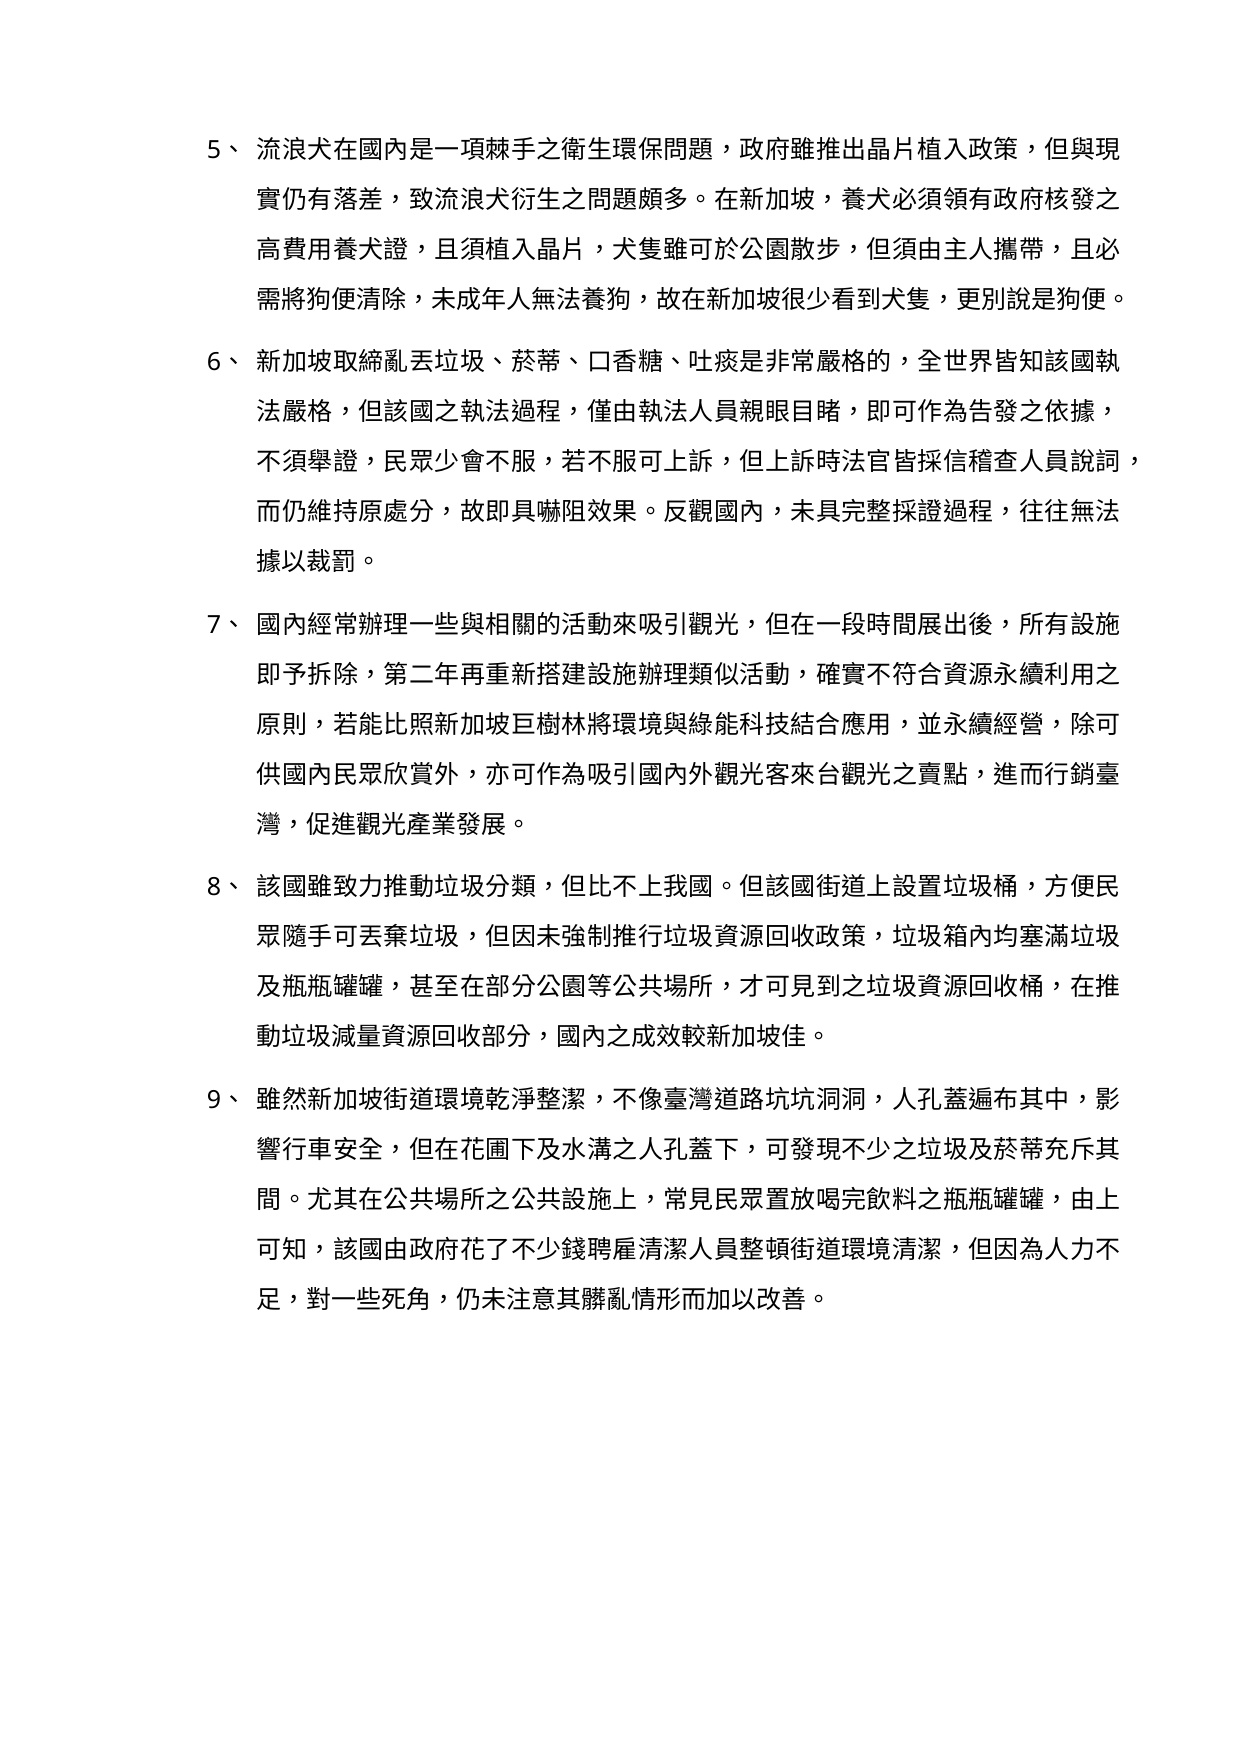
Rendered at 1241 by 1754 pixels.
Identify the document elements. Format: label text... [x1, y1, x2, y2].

list 雖然新加坡街道環境乾淨整潔，不像臺灣道路坑坑洞洞，人孔蓋遍布其中，影響行車安全，但在花圃下及水溝之人孔蓋下，可發現不少之垃圾及菸蒂充斥其間。尤其在公共場所之公共設施上，常見民眾置放喝完飲料之瓶瓶罐罐，由上可知，該國由政府花了不少錢聘雇清潔人員整頓街道環境清潔，但因為人力不足，對一些死角，仍未注意其髒亂情形而加以改善。 [207, 1068, 1122, 1318]
list 國內經常辦理一些與相關的活動來吸引觀光，但在一段時間展出後，所有設施即予拆除，第二年再重新搭建設施辦理類似活動，確實不符合資源永續利用之原則，若能比照新加坡巨樹林將環境與綠能科技結合應用，並永續經營，除可供國內民眾欣賞外，亦可作為吸引國內外觀光客來台觀光之賣點，進而行銷臺灣，促進觀光產業發展。 [207, 593, 1122, 843]
list 該國雖致力推動垃圾分類，但比不上我國。但該國街道上設置垃圾桶，方便民眾隨手可丟棄垃圾，但因未強制推行垃圾資源回收政策，垃圾箱內均塞滿垃圾及瓶瓶罐罐，甚至在部分公園等公共場所，才可見到之垃圾資源回收桶，在推動垃圾減量資源回收部分，國內之成效較新加坡佳。 [207, 856, 1122, 1056]
list 流浪犬在國內是一項棘手之衛生環保問題，政府雖推出晶片植入政策，但與現實仍有落差，致流浪犬衍生之問題頗多。在新加坡，養犬必須領有政府核發之高費用養犬證，且須植入晶片，犬隻雖可於公園散步，但須由主人攜帶，且必需將狗便清除，未成年人無法養狗，故在新加坡很少看到犬隻，更別說是狗便。 [207, 118, 1122, 318]
list 新加坡取締亂丟垃圾、菸蒂、口香糖、吐痰是非常嚴格的，全世界皆知該國執法嚴格，但該國之執法過程，僅由執法人員親眼目睹，即可作為告發之依據，不須舉證，民眾少會不服，若不服可上訴，但上訴時法官皆採信稽查人員說詞，而仍維持原處分，故即具嚇阻效果。反觀國內，未具完整採證過程，往往無法據以裁罰。 [207, 331, 1122, 581]
